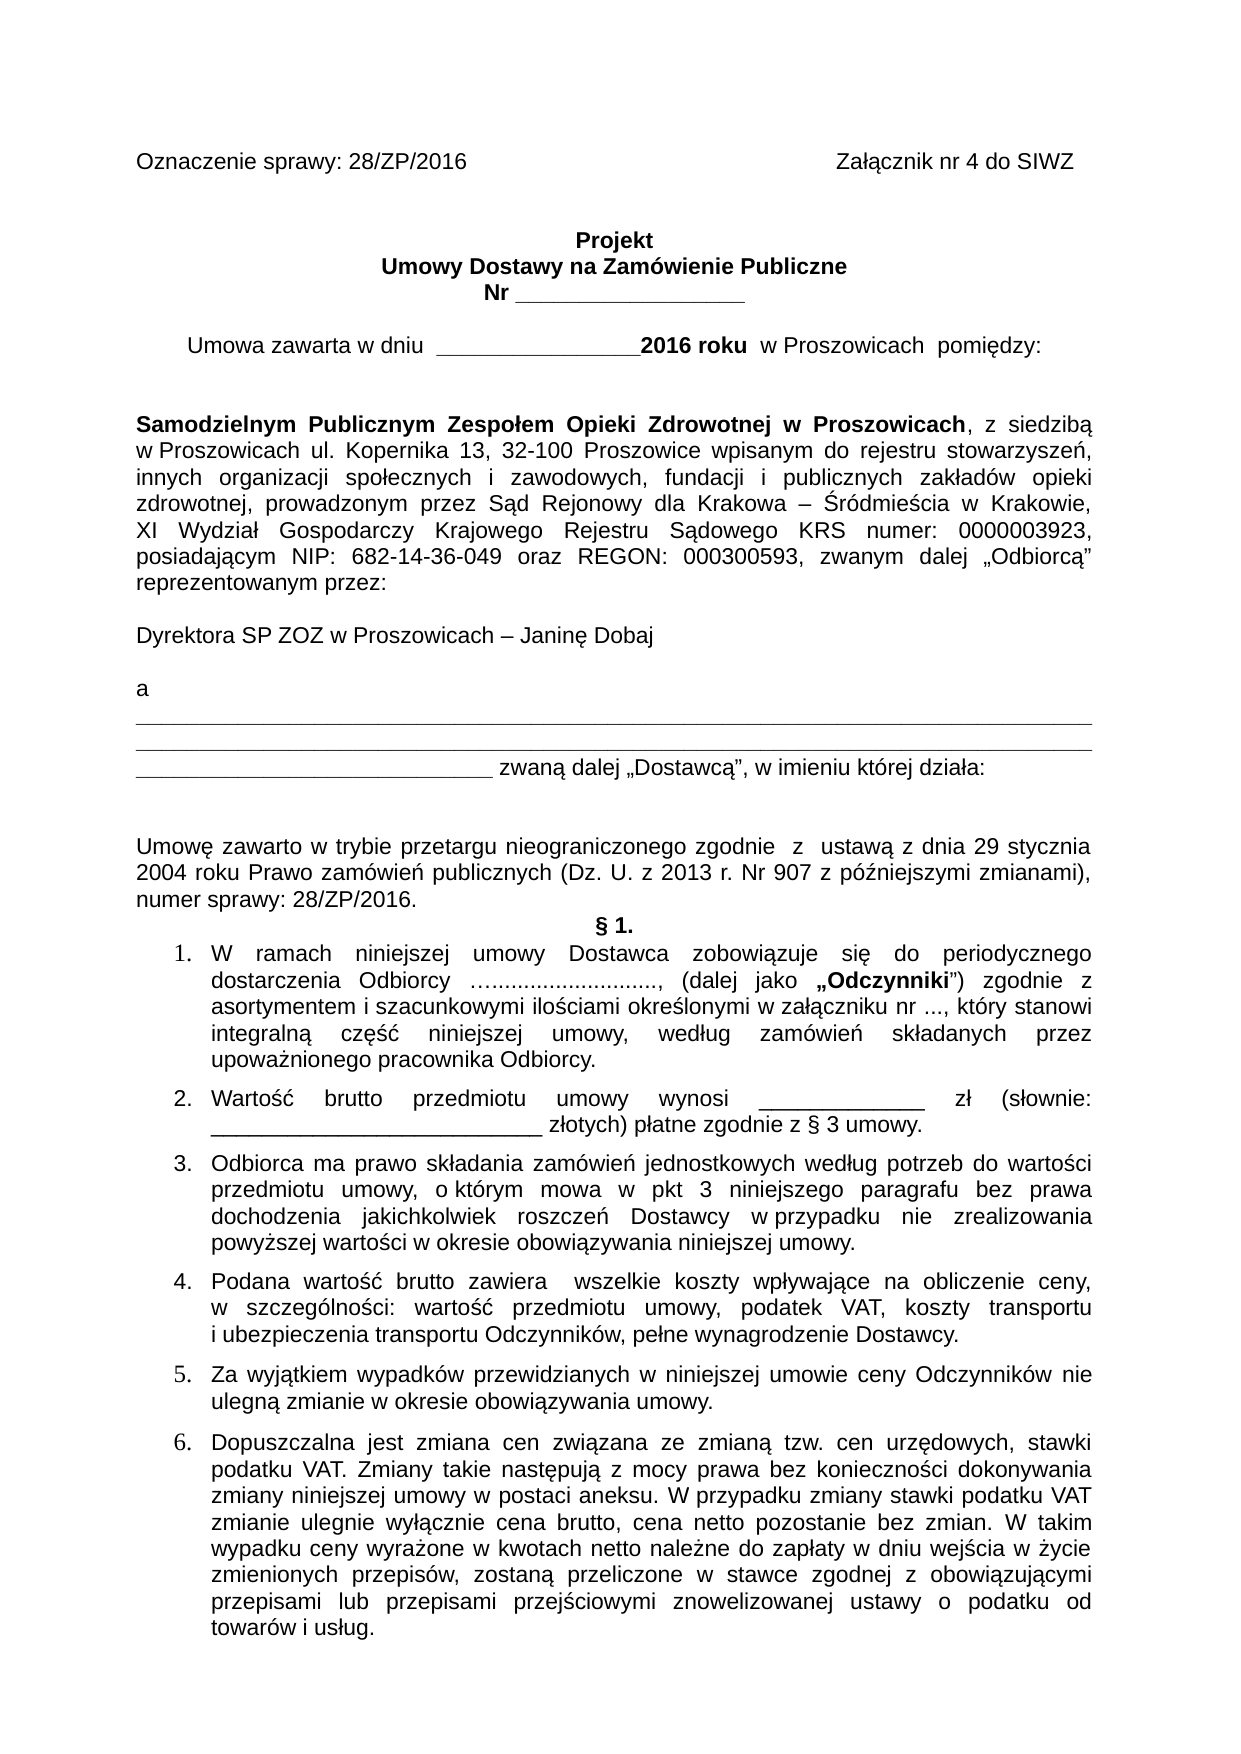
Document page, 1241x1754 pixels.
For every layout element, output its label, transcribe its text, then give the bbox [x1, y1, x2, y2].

list Za wyjątkiem wypadków przewidzianych w niniejszej umowie ceny Odczynników nie ulegną zmianie w okresie obowiązywania umowy. [173, 1359, 1092, 1415]
text Oznaczenie sprawy: 28/ZP/2016 Załącznik nr 4 do SIWZ [136, 148, 1092, 174]
text Umowy Dostawy na Zamówienie Publiczne [136, 253, 1092, 279]
text ___________________________________________________________________________ [136, 701, 1092, 724]
text Umowa zawarta w dniu ________________2016 roku w Proszowicach pomiędzy: [136, 332, 1092, 358]
list Wartość brutto przedmiotu umowy wynosi _____________ zł (słownie: __________________________ złotych) płatne zgodnie z § 3 umowy. [173, 1085, 1092, 1138]
text Nr __________________ [136, 279, 1092, 306]
list Odbiorca ma prawo składania zamówień jednostkowych według potrzeb do wartości przedmiotu umowy, o którym mowa w pkt 3 niniejszego paragrafu bez prawa dochodzenia jakichkolwiek roszczeń Dostawcy w przypadku nie zrealizowania powyższej wartości w okresie obowiązywania niniejszej umowy. [173, 1150, 1092, 1256]
text Umowę zawarto w trybie przetargu nieograniczonego zgodnie z ustawą z dnia 29 stycznia 2004 roku Prawo zamówień publicznych (Dz. U. z 2013 r. Nr 907 z późniejszymi zmianami), numer sprawy: 28/ZP/2016. [136, 833, 1092, 912]
text § 1. [136, 912, 1092, 938]
text ____________________________ zwaną dalej „Dostawcą”, w imieniu której działa: [136, 751, 1092, 780]
list W ramach niniejszej umowy Dostawca zobowiązuje się do periodycznego dostarczenia Odbiorcy ….........................., (dalej jako „Odczynniki”) zgodnie z asortymentem i szacunkowymi ilościami określonymi w załączniku nr ..., który stanowi integralną część niniejszej umowy, według zamówień składanych przez upoważnionego pracownika Odbiorcy. [173, 938, 1092, 1072]
text Dyrektora SP ZOZ w Proszowicach – Janinę Dobaj [136, 622, 1092, 648]
list Podana wartość brutto zawiera wszelkie koszty wpływające na obliczenie ceny, w szczególności: wartość przedmiotu umowy, podatek VAT, koszty transportu i ubezpieczenia transportu Odczynników, pełne wynagrodzenie Dostawcy. [173, 1268, 1092, 1347]
text Samodzielnym Publicznym Zespołem Opieki Zdrowotnej w Proszowicach, z siedzibą w Proszowicach ul. Kopernika 13, 32-100 Proszowice wpisanym do rejestru stowarzyszeń, innych organizacji społecznych i zawodowych, fundacji i publicznych zakładów opieki zdrowotnej, prowadzonym przez Sąd Rejonowy dla Krakowa – Śródmieścia w Krakowie, XI Wydział Gospodarczy Krajowego Rejestru Sądowego KRS numer: 0000003923, posiadającym NIP: 682-14-36-049 oraz REGON: 000300593, zwanym dalej „Odbiorcą” reprezentowanym przez: [136, 411, 1092, 596]
text ___________________________________________________________________________ [136, 725, 1092, 750]
text Projekt [136, 227, 1092, 253]
list Dopuszczalna jest zmiana cen związana ze zmianą tzw. cen urzędowych, stawki podatku VAT. Zmiany takie następują z mocy prawa bez konieczności dokonywania zmiany niniejszej umowy w postaci aneksu. W przypadku zmiany stawki podatku VAT zmianie ulegnie wyłącznie cena brutto, cena netto pozostanie bez zmian. W takim wypadku ceny wyrażone w kwotach netto należne do zapłaty w dniu wejścia w życie zmienionych przepisów, zostaną przeliczone w stawce zgodnej z obowiązującymi przepisami lub przepisami przejściowymi znowelizowanej ustawy o podatku od towarów i usług. [173, 1427, 1092, 1640]
text a [136, 675, 1092, 701]
